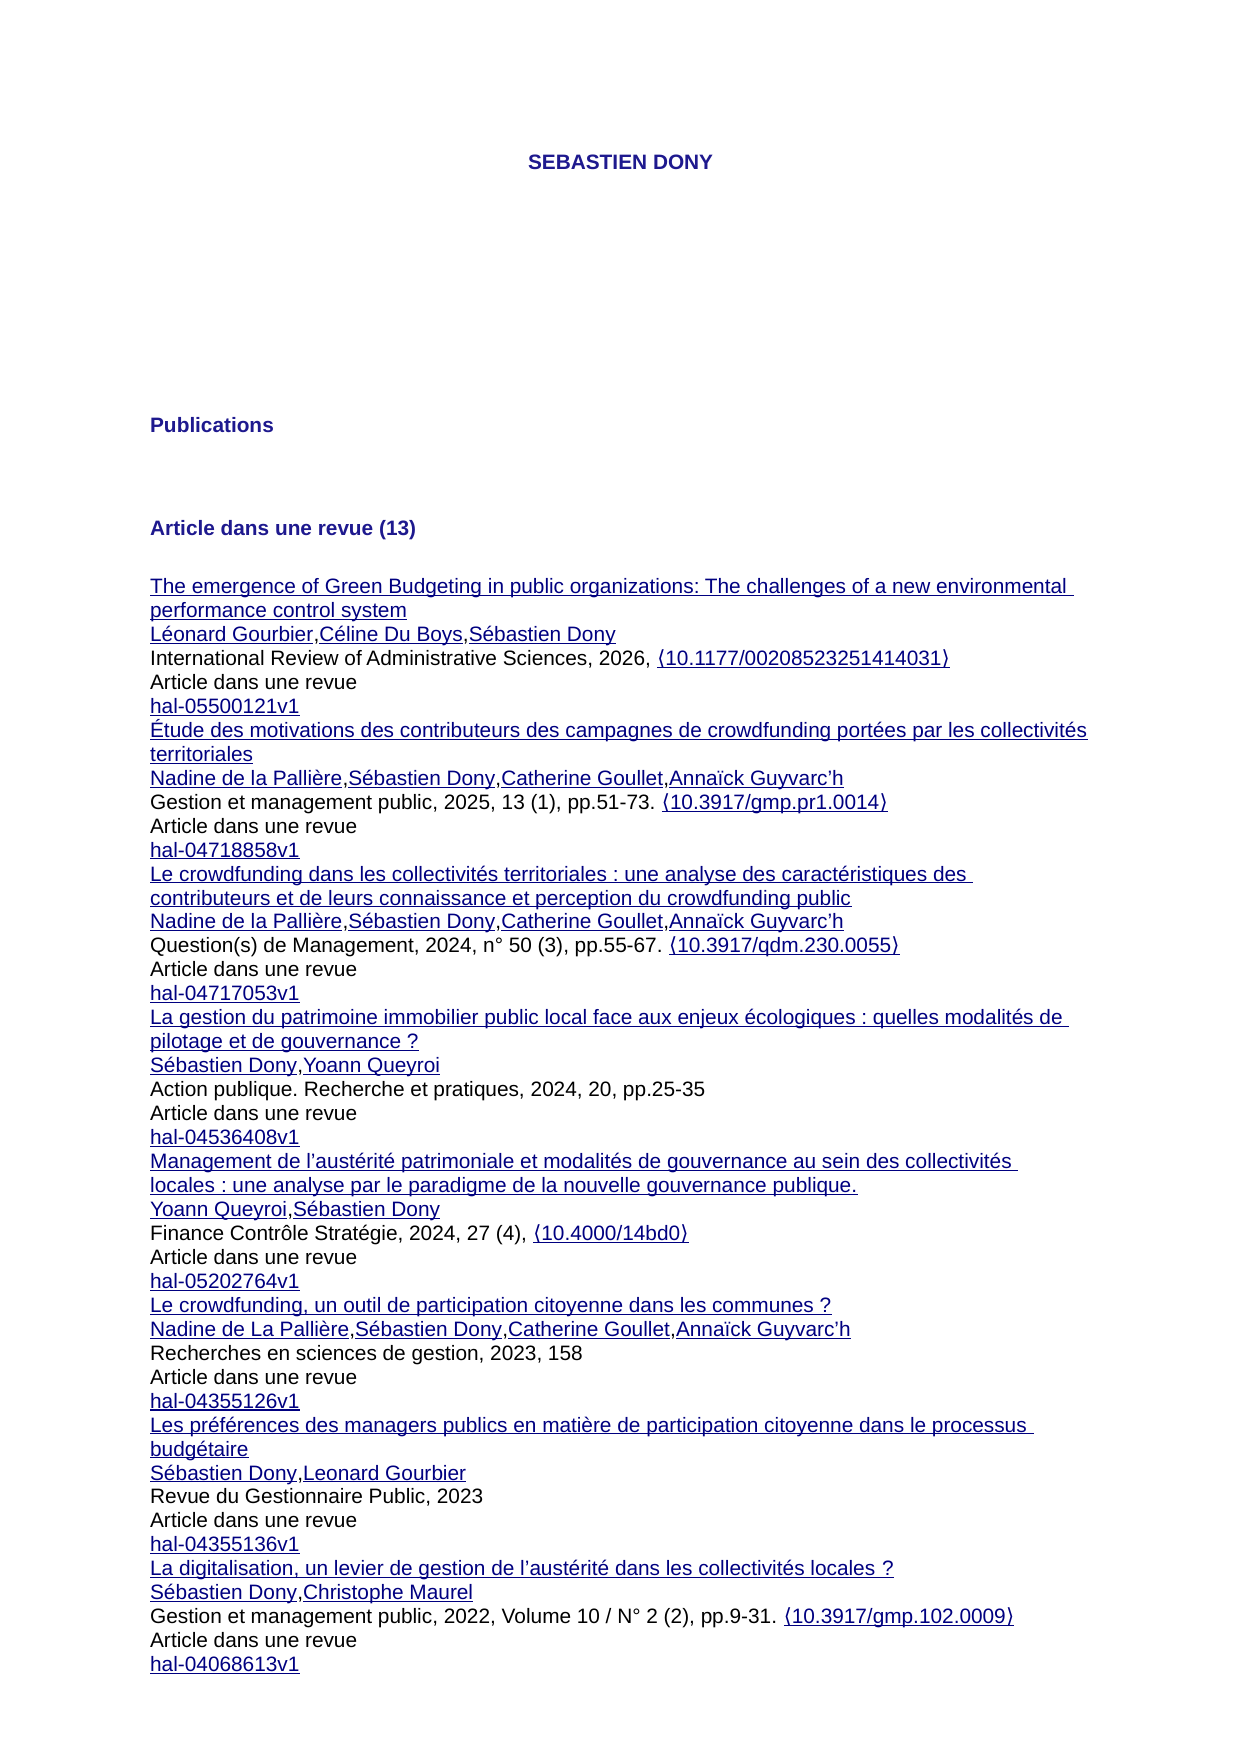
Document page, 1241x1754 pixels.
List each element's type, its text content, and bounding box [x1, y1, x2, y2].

table_cell Étude des motivations des contributeurs des campagnes de crowdfunding portées par les collectivités territoriales Nadine de la Pallière,Sébastien Dony,Catherine Goullet,Annaïck Guyvarc’h Gestion et management public, 2025, 13 (1), pp.51-73. ⟨10.3917/gmp.pr1.0014⟩ Article dans une revue hal-04718858v1 [150, 718, 1090, 861]
subtitle Publications [150, 412, 1090, 436]
table_cell Le crowdfunding dans les collectivités territoriales : une analyse des caractéristiques des contributeurs et de leurs connaissance et perception du crowdfunding public Nadine de la Pallière,Sébastien Dony,Catherine Goullet,Annaïck Guyvarc’h Question(s) de Management, 2024, n° 50 (3), pp.55-67. ⟨10.3917/qdm.230.0055⟩ Article dans une revue hal-04717053v1 [150, 861, 1090, 1005]
table_cell La digitalisation, un levier de gestion de l’austérité dans les collectivités locales ? Sébastien Dony,Christophe Maurel Gestion et management public, 2022, Volume 10 / N° 2 (2), pp.9-31. ⟨10.3917/gmp.102.0009⟩ Article dans une revue hal-04068613v1 [150, 1556, 1090, 1676]
table_cell La gestion du patrimoine immobilier public local face aux enjeux écologiques : quelles modalités de pilotage et de gouvernance ? Sébastien Dony,Yoann Queyroi Action publique. Recherche et pratiques, 2024, 20, pp.25-35 Article dans une revue hal-04536408v1 [150, 1005, 1090, 1149]
table_cell Management de l’austérité patrimoniale et modalités de gouvernance au sein des collectivités locales : une analyse par le paradigme de la nouvelle gouvernance publique. Yoann Queyroi,Sébastien Dony Finance Contrôle Stratégie, 2024, 27 (4), ⟨10.4000/14bd0⟩ Article dans une revue hal-05202764v1 [150, 1149, 1090, 1293]
table_header The emergence of Green Budgeting in public organizations: The challenges of a new environmental performance control system Léonard Gourbier,Céline Du Boys,Sébastien Dony International Review of Administrative Sciences, 2026, ⟨10.1177/00208523251414031⟩ Article dans une revue hal-05500121v1 [150, 574, 1090, 718]
table_cell Les préférences des managers publics en matière de participation citoyenne dans le processus budgétaire Sébastien Dony,Leonard Gourbier Revue du Gestionnaire Public, 2023 Article dans une revue hal-04355136v1 [150, 1413, 1090, 1556]
subtitle SEBASTIEN DONY [150, 150, 1090, 174]
table_cell Le crowdfunding, un outil de participation citoyenne dans les communes ? Nadine de La Pallière,Sébastien Dony,Catherine Goullet,Annaïck Guyvarc’h Recherches en sciences de gestion, 2023, 158 Article dans une revue hal-04355126v1 [150, 1293, 1090, 1412]
subtitle Article dans une revue (13) [150, 516, 1090, 539]
